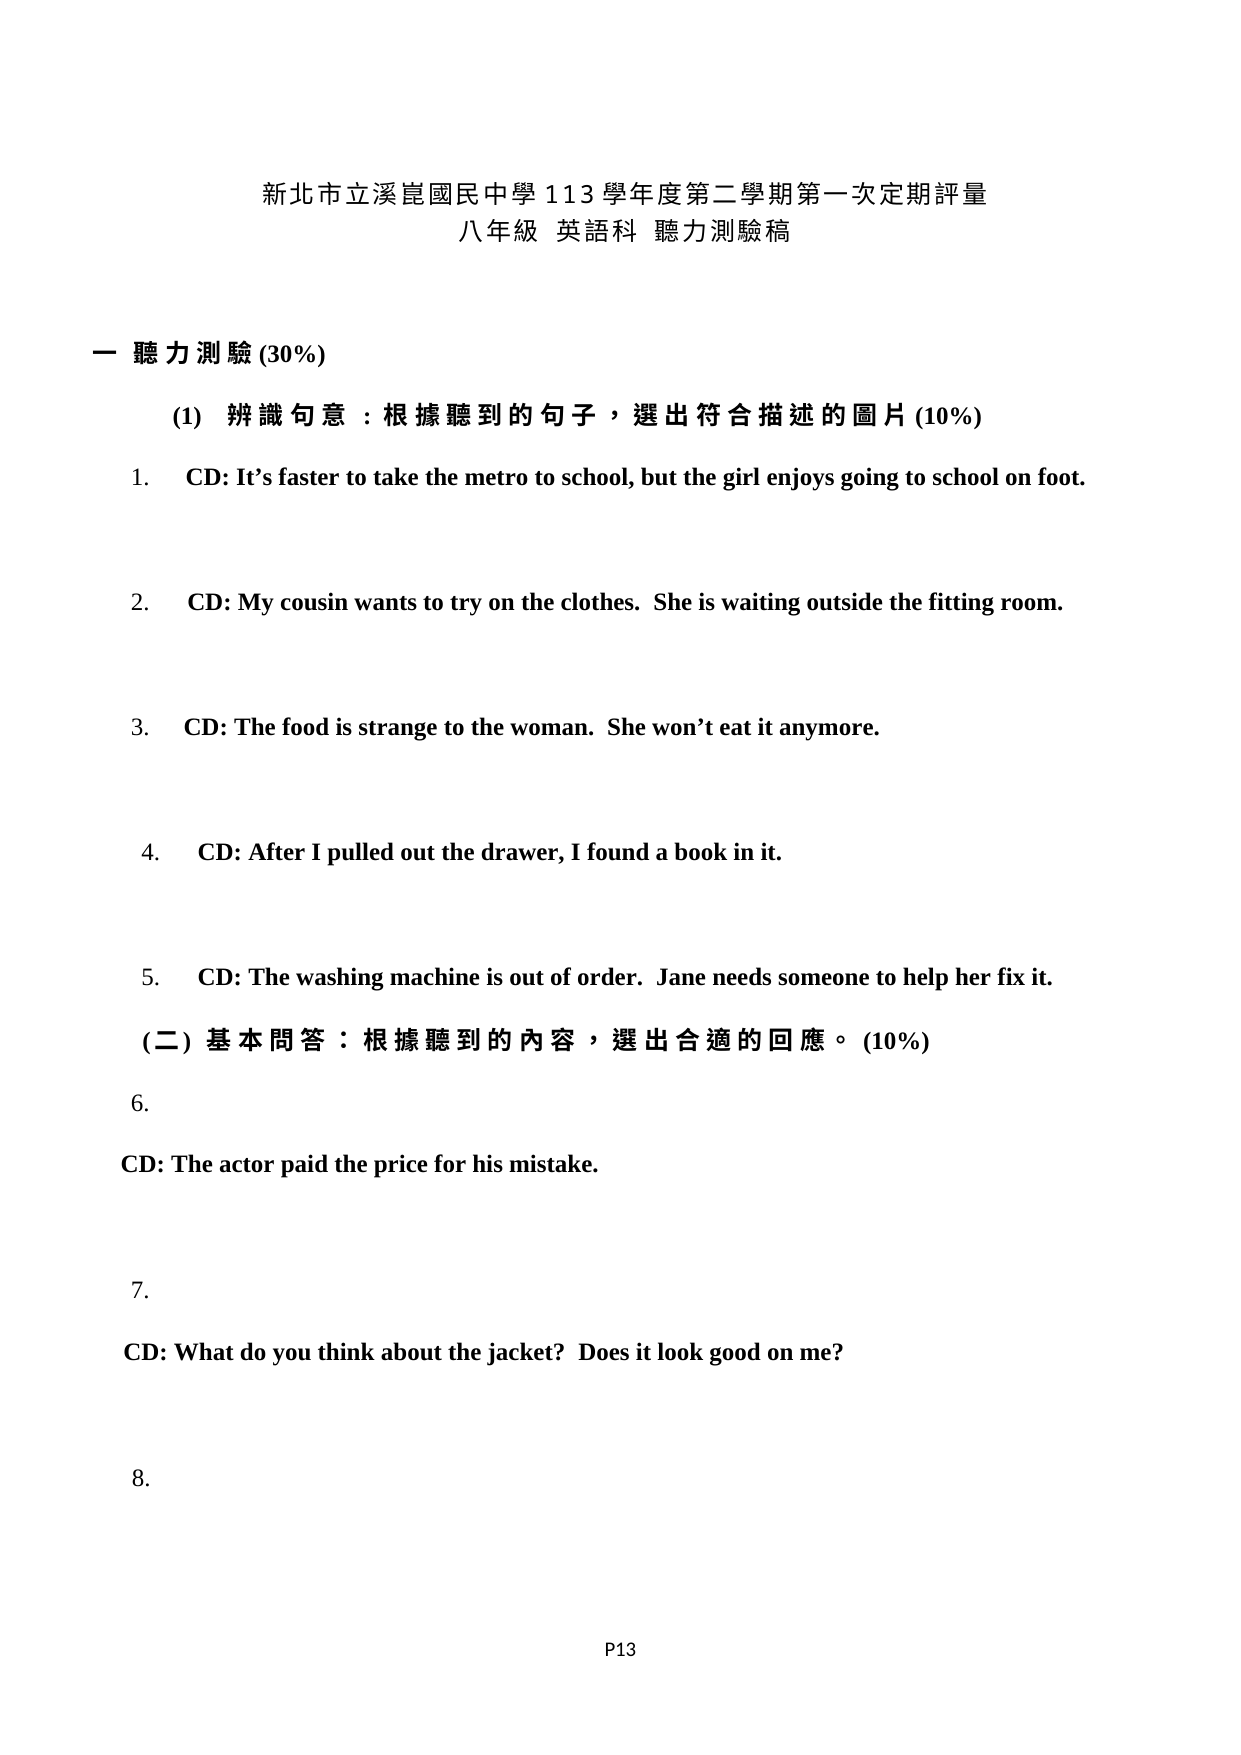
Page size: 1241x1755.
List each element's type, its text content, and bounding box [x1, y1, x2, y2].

text CD: What do you think about the jacket? Does it look good on me? [114, 1310, 1151, 1372]
list 辨識句意 : 根據聽到的句子，選出符合描述的圖片(10%) [170, 372, 1151, 435]
text CD: The actor paid the price for his mistake. [114, 1122, 1151, 1247]
text 八年級 英語科 聽力測驗稿 [89, 211, 1160, 247]
text 一 聽力測驗(30%) [89, 310, 1151, 372]
list CD: The washing machine is out of order. Jane needs someone to help her fix it. (二) 基本問答：根據聽到的內容，選出合適的回應。(10%) [133, 935, 1151, 1060]
list CD: It’s faster to take the metro to school, but the girl enjoys going to school on foot. [129, 435, 1151, 560]
list CD: My cousin wants to try on the clothes. She is waiting outside the fitting room. [129, 560, 1151, 622]
text 新北市立溪崑國民中學113學年度第二學期第一次定期評量 [89, 175, 1160, 211]
list CD: The food is strange to the woman. She won’t eat it anymore. [129, 685, 1151, 810]
list CD: After I pulled out the drawer, I found a book in it. [133, 810, 1151, 935]
